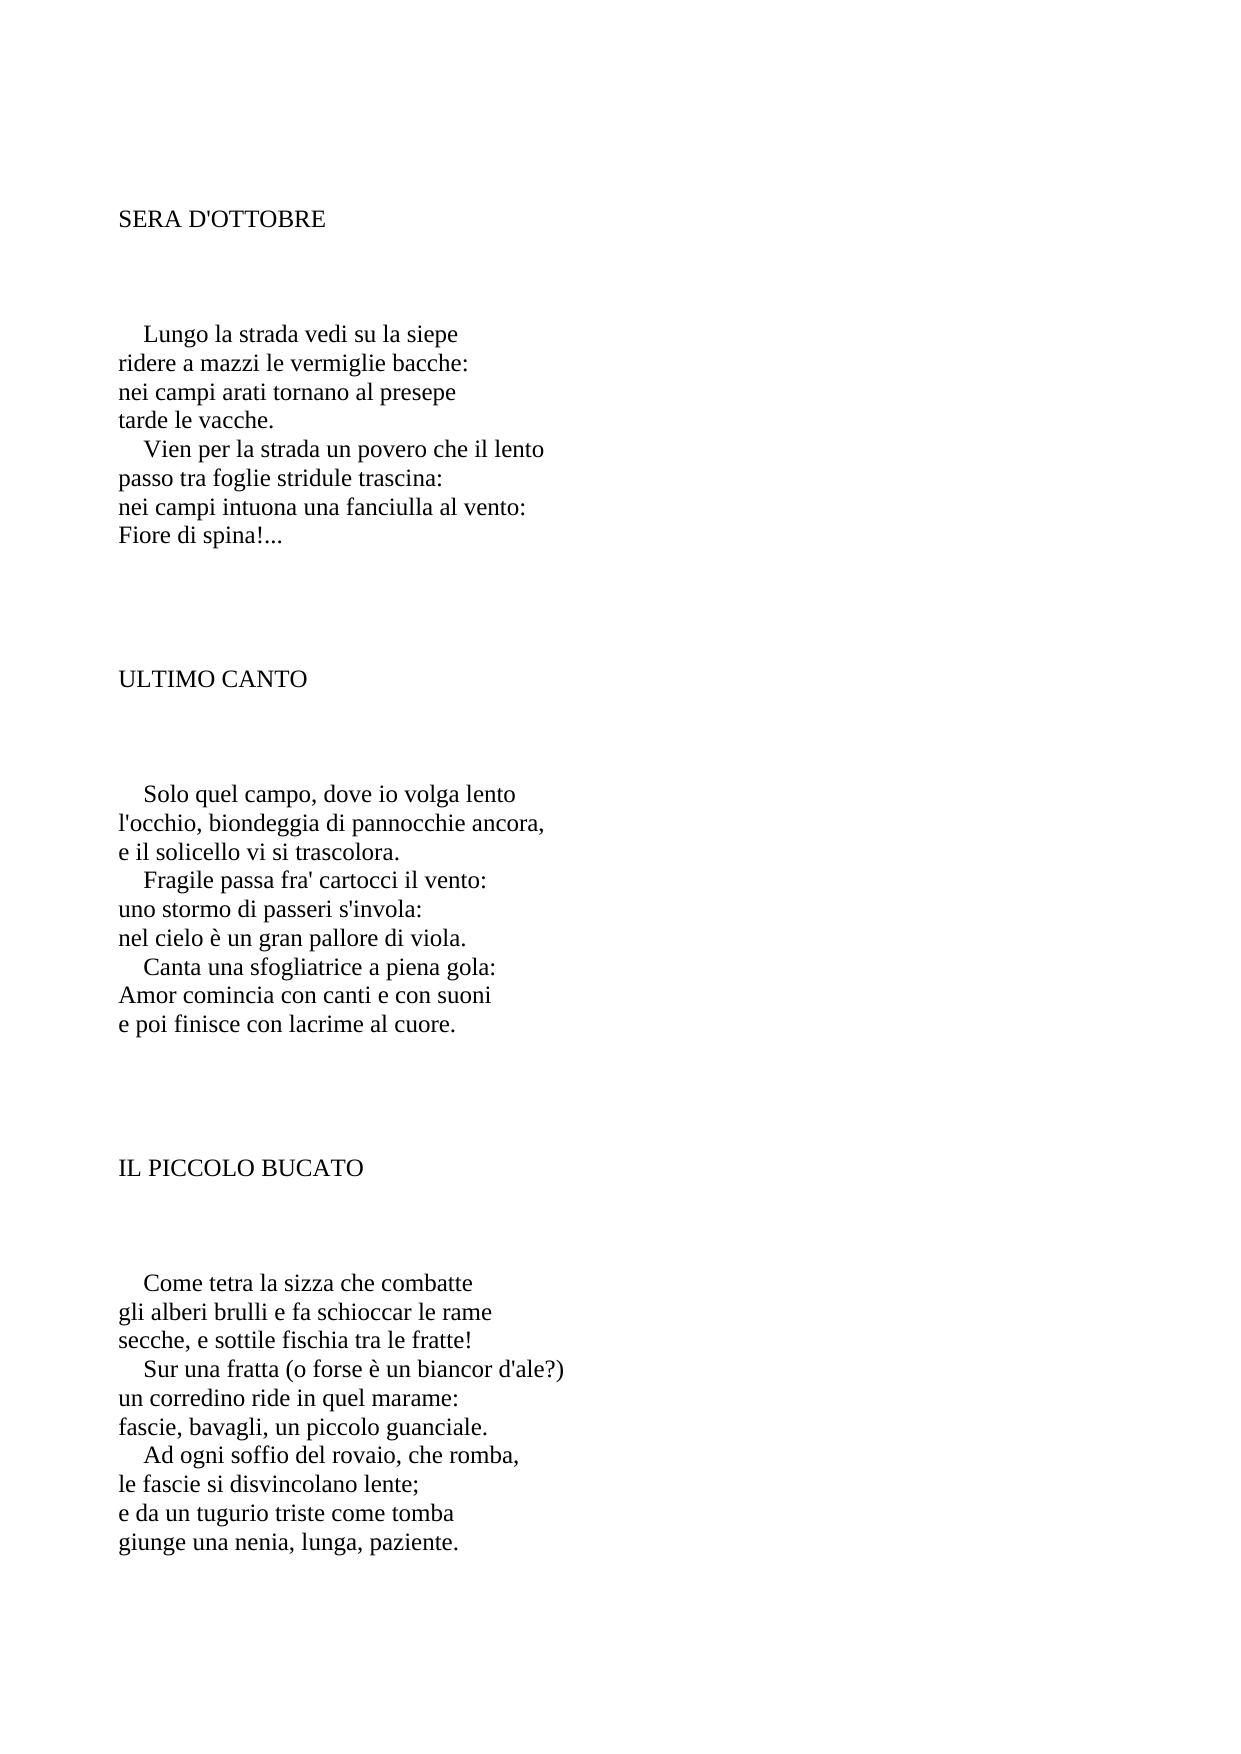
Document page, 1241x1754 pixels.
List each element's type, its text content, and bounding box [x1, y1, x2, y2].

text IL PICCOLO BUCATO [118, 1153, 1122, 1182]
text Canta una sfogliatrice a piena gola: [118, 952, 1122, 981]
text e il solicello vi si trascolora. [118, 837, 1122, 866]
text Sur una fratta (o forse è un biancor d'ale?) [118, 1354, 1122, 1383]
text nei campi arati tornano al presepe [118, 377, 1122, 406]
text secche, e sottile fischia tra le fratte! [118, 1326, 1122, 1354]
text giunge una nenia, lunga, paziente. [118, 1527, 1122, 1556]
text ULTIMO CANTO [118, 664, 1122, 693]
text uno stormo di passeri s'invola: [118, 894, 1122, 923]
text Vien per la strada un povero che il lento [118, 434, 1122, 463]
text Fiore di spina!... [118, 521, 1122, 549]
text Amor comincia con canti e con suoni [118, 981, 1122, 1009]
text l'occhio, biondeggia di pannocchie ancora, [118, 808, 1122, 837]
text nel cielo è un gran pallore di viola. [118, 923, 1122, 952]
text SERA D'OTTOBRE [118, 204, 1122, 233]
text Lungo la strada vedi su la siepe [118, 319, 1122, 348]
text un corredino ride in quel marame: [118, 1383, 1122, 1412]
text Come tetra la sizza che combatte [118, 1268, 1122, 1297]
text nei campi intuona una fanciulla al vento: [118, 492, 1122, 521]
text Solo quel campo, dove io volga lento [118, 779, 1122, 808]
text Ad ogni soffio del rovaio, che romba, [118, 1441, 1122, 1469]
text e da un tugurio triste come tomba [118, 1498, 1122, 1527]
text le fascie si disvincolano lente; [118, 1469, 1122, 1498]
text tarde le vacche. [118, 406, 1122, 434]
text e poi finisce con lacrime al cuore. [118, 1009, 1122, 1038]
text Fragile passa fra' cartocci il vento: [118, 866, 1122, 894]
text passo tra foglie stridule trascina: [118, 463, 1122, 492]
text gli alberi brulli e fa schioccar le rame [118, 1297, 1122, 1326]
text ridere a mazzi le vermiglie bacche: [118, 348, 1122, 377]
text fascie, bavagli, un piccolo guanciale. [118, 1412, 1122, 1441]
